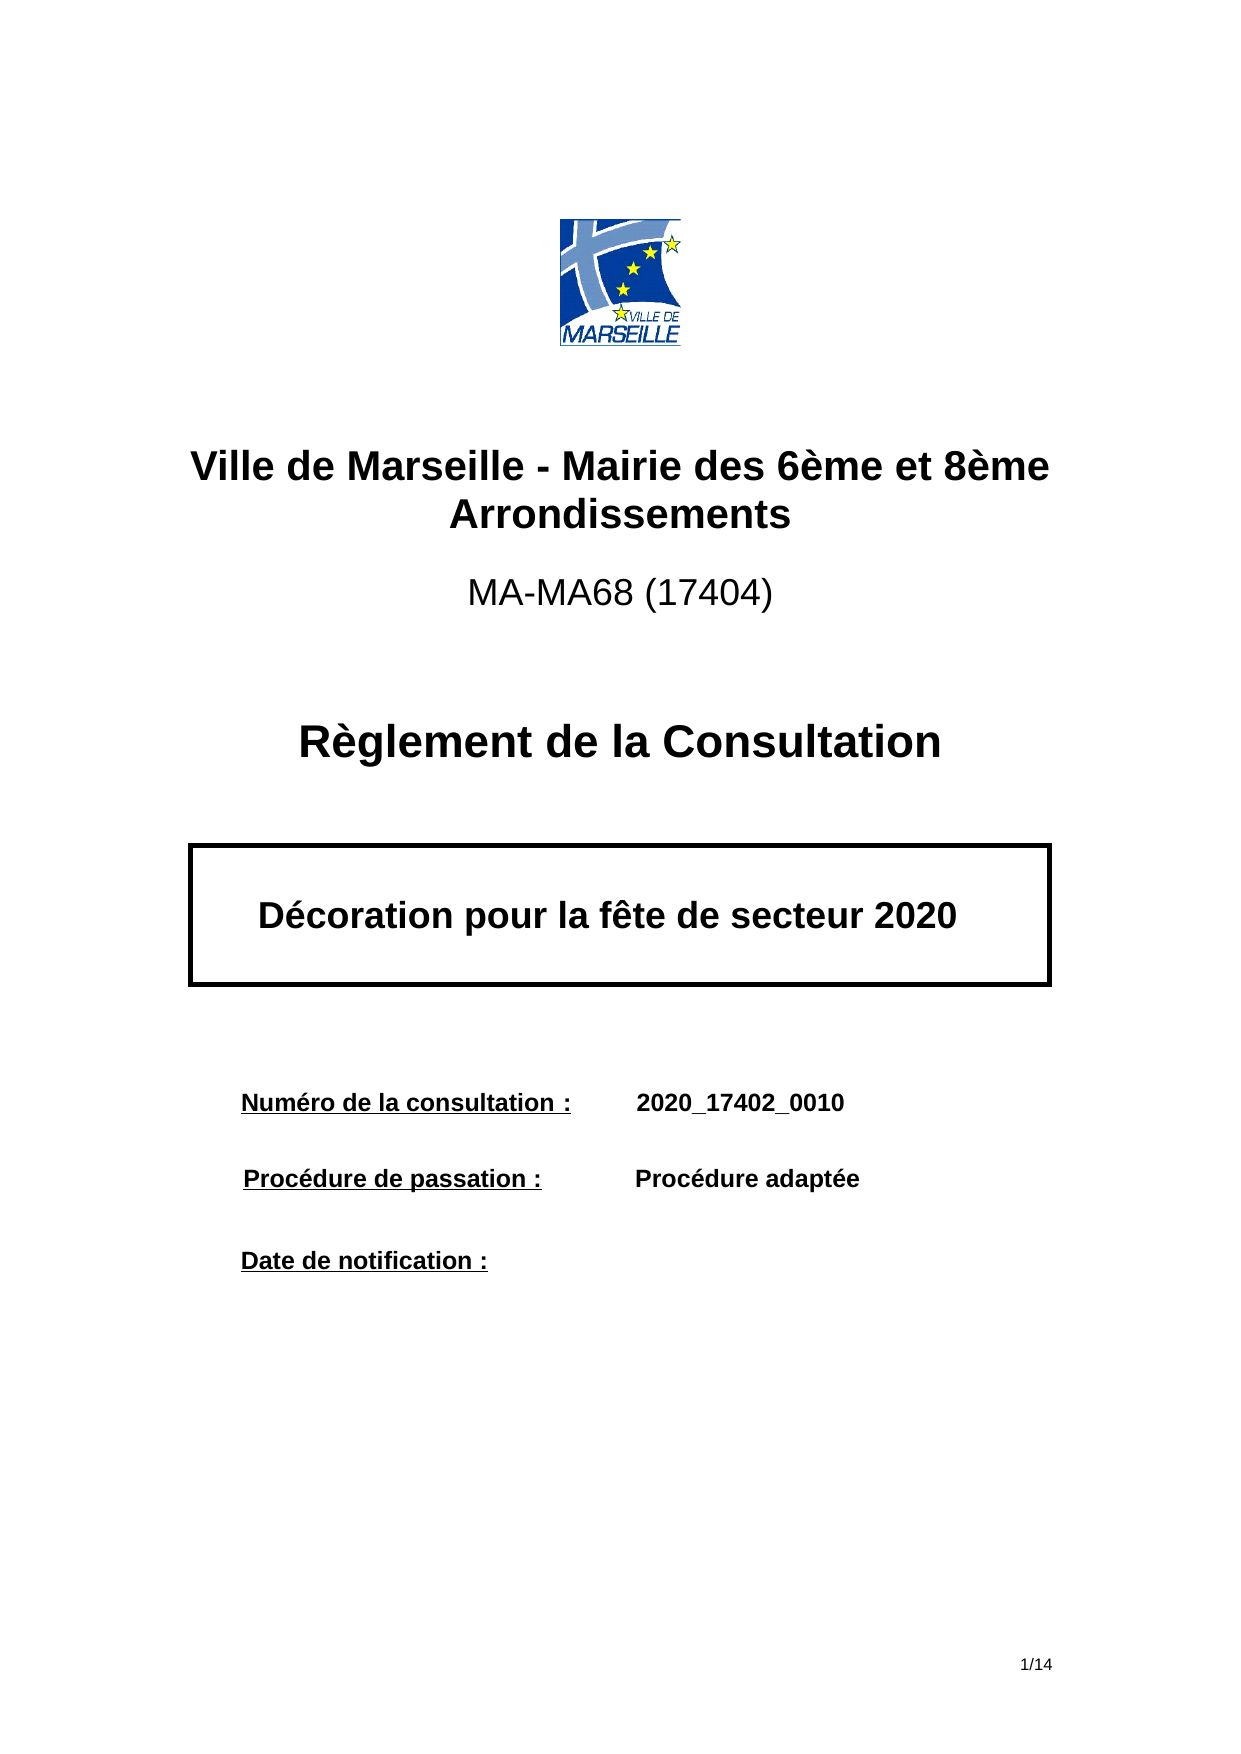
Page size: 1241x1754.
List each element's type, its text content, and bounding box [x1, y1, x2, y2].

text Décoration pour la fête de secteur 2020 [193, 886, 1047, 936]
text MA-MA68 (17404) [188, 571, 1052, 614]
text Numéro de la consultation : 2020_17402_0010 [241, 1088, 1052, 1116]
text Règlement de la Consultation [188, 714, 1052, 767]
text Date de notification : [241, 1246, 1052, 1274]
text Ville de Marseille - Mairie des 6ème et 8ème Arrondissements [188, 441, 1052, 537]
text Procédure de passation : Procédure adaptée [243, 1164, 1052, 1193]
